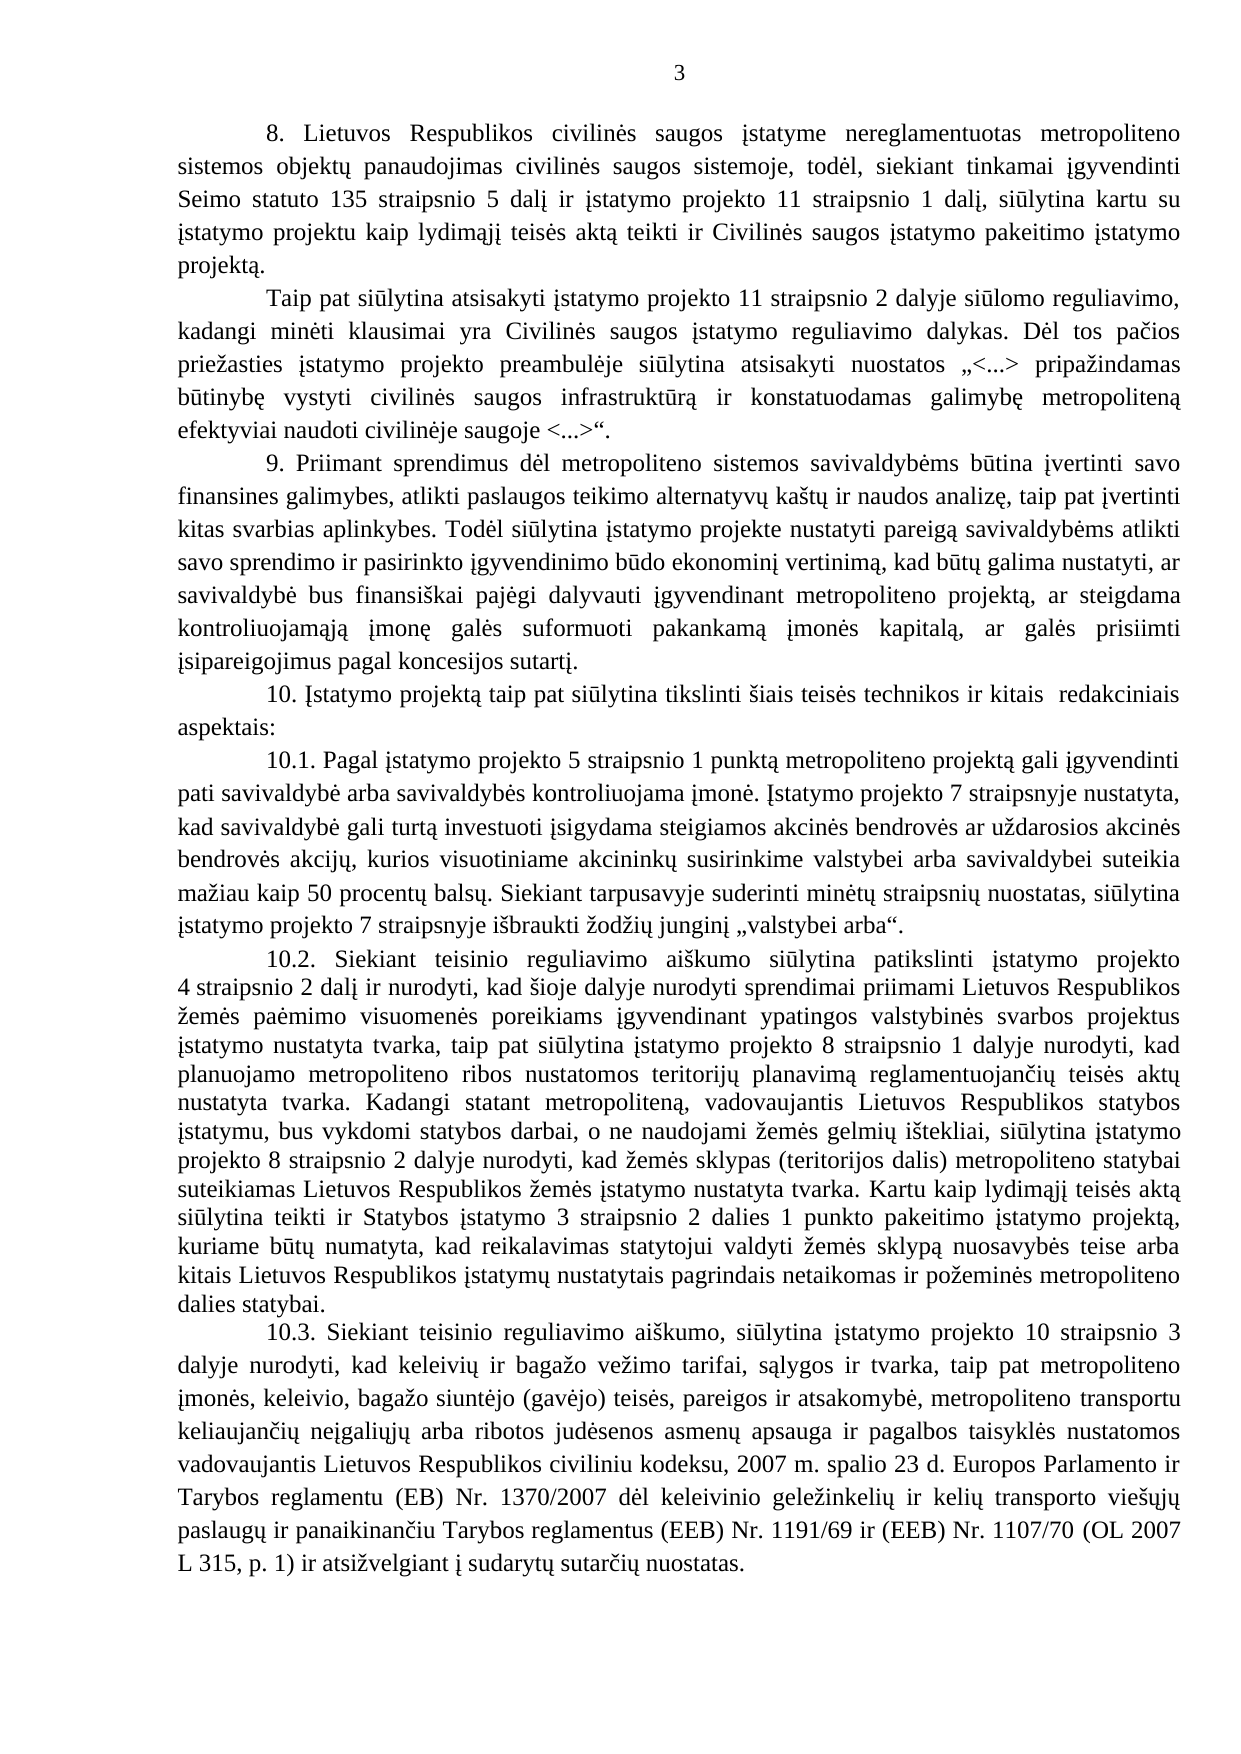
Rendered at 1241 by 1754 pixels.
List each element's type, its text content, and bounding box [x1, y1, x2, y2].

text 10. Įstatymo projektą taip pat siūlytina tikslinti šiais teisės technikos ir kitais redakciniais aspektais: [177, 679, 1181, 741]
text Taip pat siūlytina atsisakyti įstatymo projekto 11 straipsnio 2 dalyje siūlomo reguliavimo, kadangi minėti klausimai yra Civilinės saugos įstatymo reguliavimo dalykas. Dėl tos pačios priežasties įstatymo projekto preambulėje siūlytina atsisakyti nuostatos „<...> pripažindamas būtinybę vystyti civilinės saugos infrastruktūrą ir konstatuodamas galimybę metropoliteną efektyviai naudoti civilinėje saugoje <...>“. [177, 283, 1181, 444]
text 10.2. Siekiant teisinio reguliavimo aiškumo siūlytina patikslinti įstatymo projekto 4 straipsnio 2 dalį ir nurodyti, kad šioje dalyje nurodyti sprendimai priimami Lietuvos Respublikos žemės paėmimo visuomenės poreikiams įgyvendinant ypatingos valstybinės svarbos projektus įstatymo nustatyta tvarka, taip pat siūlytina įstatymo projekto 8 straipsnio 1 dalyje nurodyti, kad planuojamo metropoliteno ribos nustatomos teritorijų planavimą reglamentuojančių teisės aktų nustatyta tvarka. Kadangi statant metropoliteną, vadovaujantis Lietuvos Respublikos statybos įstatymu, bus vykdomi statybos darbai, o ne naudojami žemės gelmių ištekliai, siūlytina įstatymo projekto 8 straipsnio 2 dalyje nurodyti, kad žemės sklypas (teritorijos dalis) metropoliteno statybai suteikiamas Lietuvos Respublikos žemės įstatymo nustatyta tvarka. Kartu kaip lydimąjį teisės aktą siūlytina teikti ir Statybos įstatymo 3 straipsnio 2 dalies 1 punkto pakeitimo įstatymo projektą, kuriame būtų numatyta, kad reikalavimas statytojui valdyti žemės sklypą nuosavybės teise arba kitais Lietuvos Respublikos įstatymų nustatytais pagrindais netaikomas ir požeminės metropoliteno dalies statybai. [177, 944, 1181, 1317]
text 9. Priimant sprendimus dėl metropoliteno sistemos savivaldybėms būtina įvertinti savo finansines galimybes, atlikti paslaugos teikimo alternatyvų kaštų ir naudos analizę, taip pat įvertinti kitas svarbias aplinkybes. Todėl siūlytina įstatymo projekte nustatyti pareigą savivaldybėms atlikti savo sprendimo ir pasirinkto įgyvendinimo būdo ekonominį vertinimą, kad būtų galima nustatyti, ar savivaldybė bus finansiškai pajėgi dalyvauti įgyvendinant metropoliteno projektą, ar steigdama kontroliuojamąją įmonę galės suformuoti pakankamą įmonės kapitalą, ar galės prisiimti įsipareigojimus pagal koncesijos sutartį. [177, 448, 1181, 675]
text 8. Lietuvos Respublikos civilinės saugos įstatyme nereglamentuotas metropoliteno sistemos objektų panaudojimas civilinės saugos sistemoje, todėl, siekiant tinkamai įgyvendinti Seimo statuto 135 straipsnio 5 dalį ir įstatymo projekto 11 straipsnio 1 dalį, siūlytina kartu su įstatymo projektu kaip lydimąjį teisės aktą teikti ir Civilinės saugos įstatymo pakeitimo įstatymo projektą. [177, 118, 1181, 279]
text 10.3. Siekiant teisinio reguliavimo aiškumo, siūlytina įstatymo projekto 10 straipsnio 3 dalyje nurodyti, kad keleivių ir bagažo vežimo tarifai, sąlygos ir tvarka, taip pat metropoliteno įmonės, keleivio, bagažo siuntėjo (gavėjo) teisės, pareigos ir atsakomybė, metropoliteno transportu keliaujančių neįgaliųjų arba ribotos judėsenos asmenų apsauga ir pagalbos taisyklės nustatomos vadovaujantis Lietuvos Respublikos civiliniu kodeksu, 2007 m. spalio 23 d. Europos Parlamento ir Tarybos reglamentu (EB) Nr. 1370/2007 dėl keleivinio geležinkelių ir kelių transporto viešųjų paslaugų ir panaikinančiu Tarybos reglamentus (EEB) Nr. 1191/69 ir (EEB) Nr. 1107/70 (OL 2007 L 315, p. 1) ir atsižvelgiant į sudarytų sutarčių nuostatas. [177, 1317, 1181, 1577]
text 10.1. Pagal įstatymo projekto 5 straipsnio 1 punktą metropoliteno projektą gali įgyvendinti pati savivaldybė arba savivaldybės kontroliuojama įmonė. Įstatymo projekto 7 straipsnyje nustatyta, kad savivaldybė gali turtą investuoti įsigydama steigiamos akcinės bendrovės ar uždarosios akcinės bendrovės akcijų, kurios visuotiniame akcininkų susirinkime valstybei arba savivaldybei suteikia mažiau kaip 50 procentų balsų. Siekiant tarpusavyje suderinti minėtų straipsnių nuostatas, siūlytina įstatymo projekto 7 straipsnyje išbraukti žodžių junginį „valstybei arba“. [177, 746, 1181, 939]
